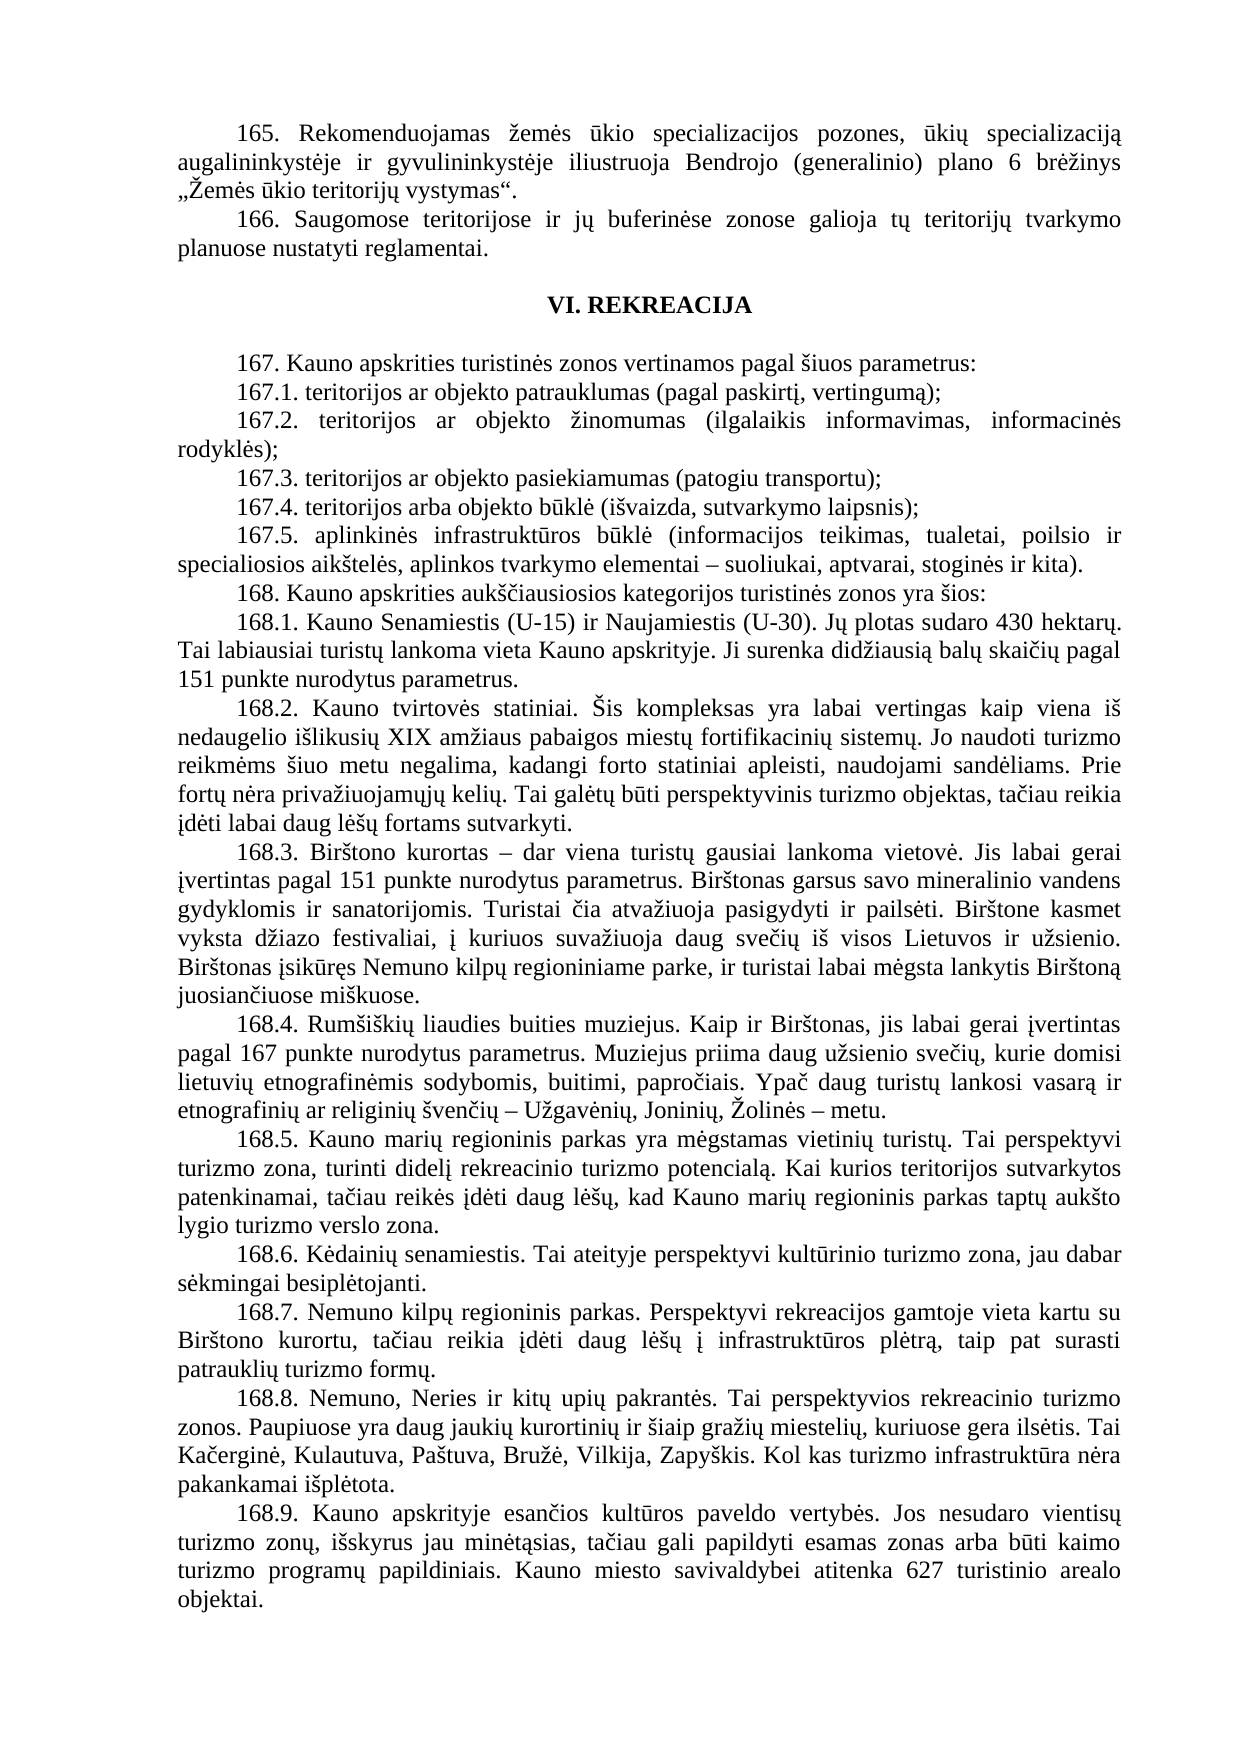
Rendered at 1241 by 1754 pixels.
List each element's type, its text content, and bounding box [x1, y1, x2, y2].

text VI. Rekreacija [177, 291, 1122, 319]
text 165. Rekomenduojamas žemės ūkio specializacijos pozones, ūkių specializaciją augalininkystėje ir gyvulininkystėje iliustruoja Bendrojo (generalinio) plano 6 brėžinys „Žemės ūkio teritorijų vystymas“. [177, 118, 1122, 204]
text 167. Kauno apskrities turistinės zonos vertinamos pagal šiuos parametrus: [177, 348, 1122, 377]
text 168.2. Kauno tvirtovės statiniai. Šis kompleksas yra labai vertingas kaip viena iš nedaugelio išlikusių XIX amžiaus pabaigos miestų fortifikacinių sistemų. Jo naudoti turizmo reikmėms šiuo metu negalima, kadangi forto statiniai apleisti, naudojami sandėliams. Prie fortų nėra privažiuojamųjų kelių. Tai galėtų būti perspektyvinis turizmo objektas, tačiau reikia įdėti labai daug lėšų fortams sutvarkyti. [177, 693, 1122, 837]
text 167.1. teritorijos ar objekto patrauklumas (pagal paskirtį, vertingumą); [177, 377, 1122, 406]
text 167.3. teritorijos ar objekto pasiekiamumas (patogiu transportu); [177, 463, 1122, 492]
text 166. Saugomose teritorijose ir jų buferinėse zonose galioja tų teritorijų tvarkymo planuose nustatyti reglamentai. [177, 204, 1122, 262]
text 168.7. Nemuno kilpų regioninis parkas. Perspektyvi rekreacijos gamtoje vieta kartu su Birštono kurortu, tačiau reikia įdėti daug lėšų į infrastruktūros plėtrą, taip pat surasti patrauklių turizmo formų. [177, 1297, 1122, 1383]
text 168.1. Kauno Senamiestis (U-15) ir Naujamiestis (U-30). Jų plotas sudaro 430 hektarų. Tai labiausiai turistų lankoma vieta Kauno apskrityje. Ji surenka didžiausią balų skaičių pagal 151 punkte nurodytus parametrus. [177, 607, 1122, 693]
text 168.4. Rumšiškių liaudies buities muziejus. Kaip ir Birštonas, jis labai gerai įvertintas pagal 167 punkte nurodytus parametrus. Muziejus priima daug užsienio svečių, kurie domisi lietuvių etnografinėmis sodybomis, buitimi, papročiais. Ypač daug turistų lankosi vasarą ir etnografinių ar religinių švenčių – Užgavėnių, Joninių, Žolinės – metu. [177, 1009, 1122, 1124]
text 168.8. Nemuno, Neries ir kitų upių pakrantės. Tai perspektyvios rekreacinio turizmo zonos. Paupiuose yra daug jaukių kurortinių ir šiaip gražių miestelių, kuriuose gera ilsėtis. Tai Kačerginė, Kulautuva, Paštuva, Bružė, Vilkija, Zapyškis. Kol kas turizmo infrastruktūra nėra pakankamai išplėtota. [177, 1383, 1122, 1498]
text 167.2. teritorijos ar objekto žinomumas (ilgalaikis informavimas, informacinės rodyklės); [177, 406, 1122, 463]
text 168.3. Birštono kurortas – dar viena turistų gausiai lankoma vietovė. Jis labai gerai įvertintas pagal 151 punkte nurodytus parametrus. Birštonas garsus savo mineralinio vandens gydyklomis ir sanatorijomis. Turistai čia atvažiuoja pasigydyti ir pailsėti. Birštone kasmet vyksta džiazo festivaliai, į kuriuos suvažiuoja daug svečių iš visos Lietuvos ir užsienio. Birštonas įsikūręs Nemuno kilpų regioniniame parke, ir turistai labai mėgsta lankytis Birštoną juosiančiuose miškuose. [177, 837, 1122, 1009]
text 168.6. Kėdainių senamiestis. Tai ateityje perspektyvi kultūrinio turizmo zona, jau dabar sėkmingai besiplėtojanti. [177, 1239, 1122, 1297]
text 167.5. aplinkinės infrastruktūros būklė (informacijos teikimas, tualetai, poilsio ir specialiosios aikštelės, aplinkos tvarkymo elementai – suoliukai, aptvarai, stoginės ir kita). [177, 521, 1122, 578]
text 168.5. Kauno marių regioninis parkas yra mėgstamas vietinių turistų. Tai perspektyvi turizmo zona, turinti didelį rekreacinio turizmo potencialą. Kai kurios teritorijos sutvarkytos patenkinamai, tačiau reikės įdėti daug lėšų, kad Kauno marių regioninis parkas taptų aukšto lygio turizmo verslo zona. [177, 1124, 1122, 1239]
text 168. Kauno apskrities aukščiausiosios kategorijos turistinės zonos yra šios: [177, 578, 1122, 607]
text 167.4. teritorijos arba objekto būklė (išvaizda, sutvarkymo laipsnis); [177, 492, 1122, 521]
text 168.9. Kauno apskrityje esančios kultūros paveldo vertybės. Jos nesudaro vientisų turizmo zonų, išskyrus jau minėtąsias, tačiau gali papildyti esamas zonas arba būti kaimo turizmo programų papildiniais. Kauno miesto savivaldybei atitenka 627 turistinio arealo objektai. [177, 1498, 1122, 1613]
